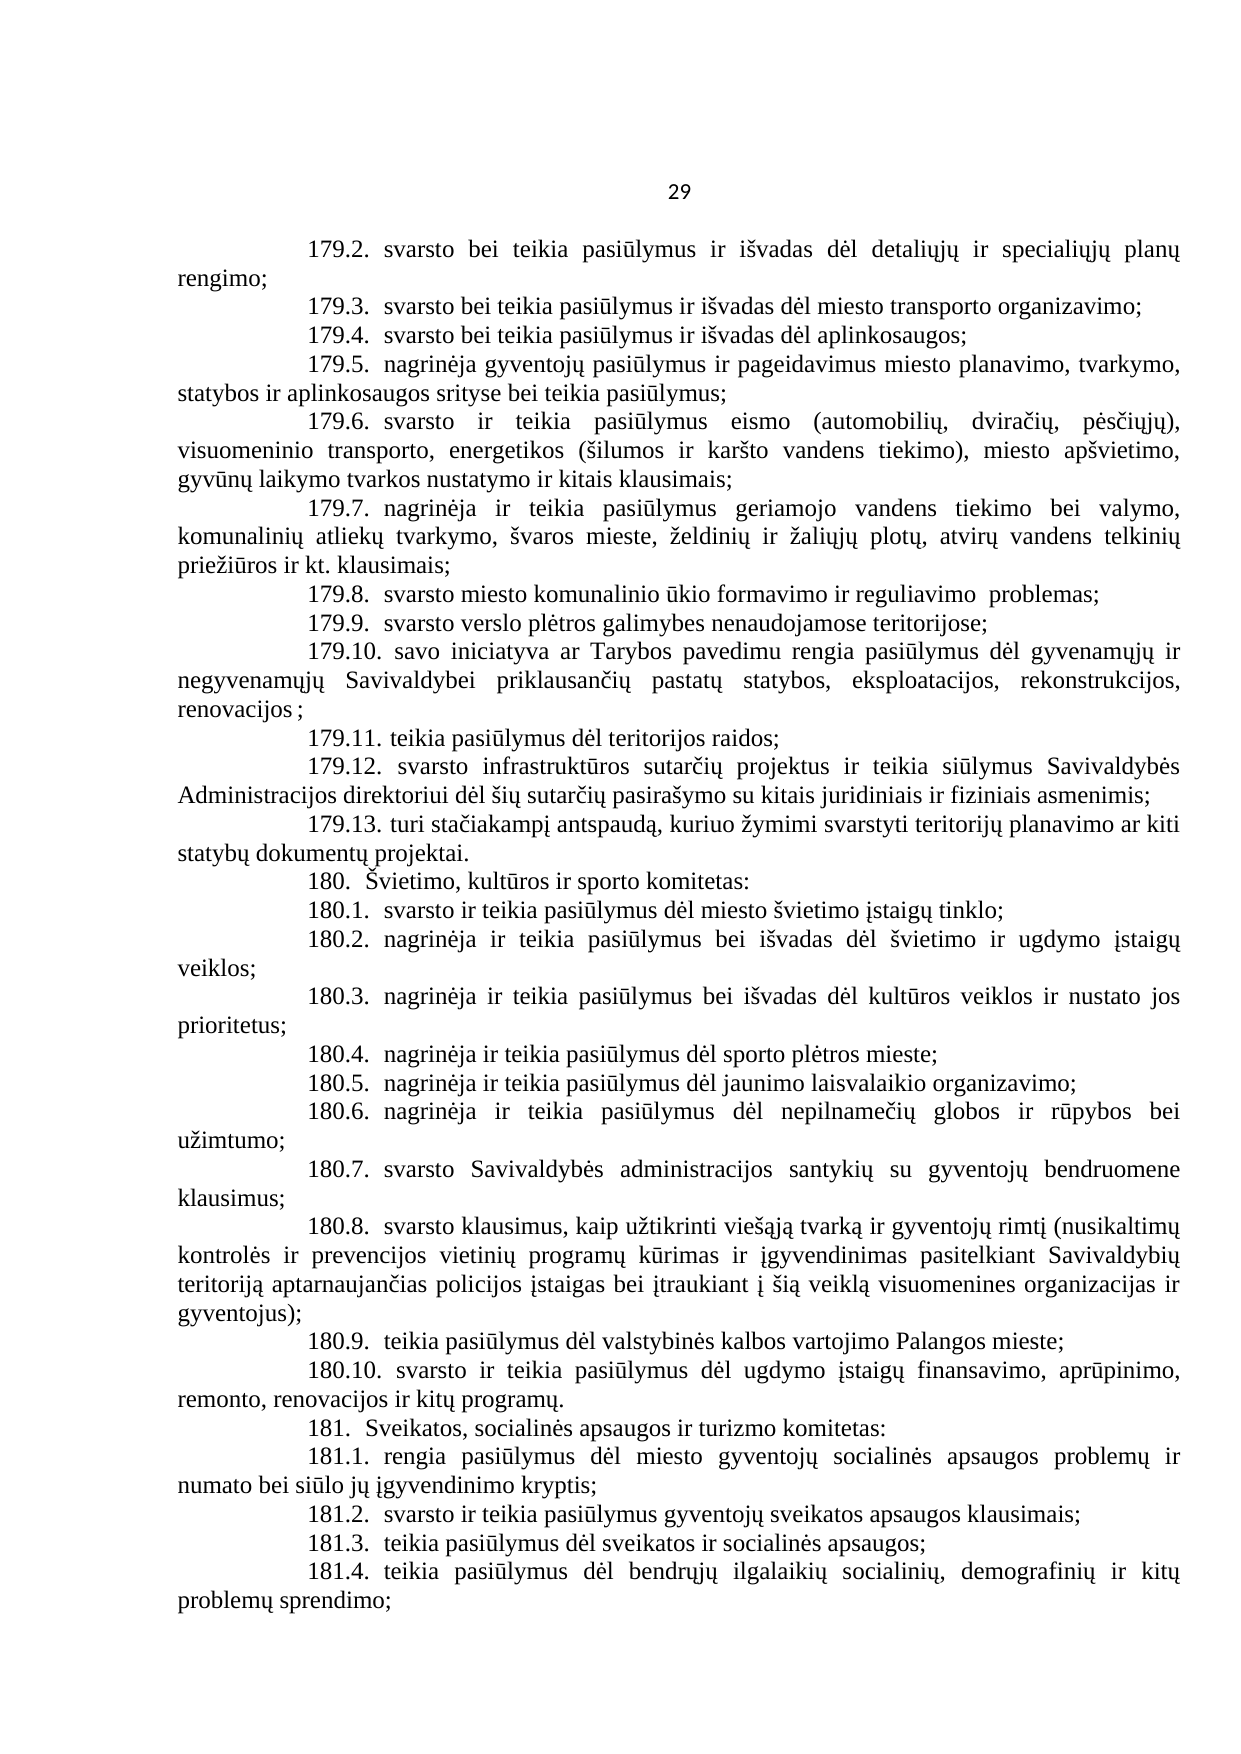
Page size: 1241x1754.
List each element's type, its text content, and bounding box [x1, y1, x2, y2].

text 181.1. rengia pasiūlymus dėl miesto gyventojų socialinės apsaugos problemų ir numato bei siūlo jų įgyvendinimo kryptis; [177, 1441, 1181, 1499]
text 179.7. nagrinėja ir teikia pasiūlymus geriamojo vandens tiekimo bei valymo, komunalinių atliekų tvarkymo, švaros mieste, želdinių ir žaliųjų plotų, atvirų vandens telkinių priežiūros ir kt. klausimais; [177, 493, 1181, 579]
text 181.2. svarsto ir teikia pasiūlymus gyventojų sveikatos apsaugos klausimais; [177, 1499, 1181, 1528]
text 180.5. nagrinėja ir teikia pasiūlymus dėl jaunimo laisvalaikio organizavimo; [177, 1068, 1181, 1096]
text 180.4. nagrinėja ir teikia pasiūlymus dėl sporto plėtros mieste; [177, 1039, 1181, 1068]
text 179.12. svarsto infrastruktūros sutarčių projektus ir teikia siūlymus Savivaldybės Administracijos direktoriui dėl šių sutarčių pasirašymo su kitais juridiniais ir fiziniais asmenimis; [177, 751, 1181, 809]
text 180.6. nagrinėja ir teikia pasiūlymus dėl nepilnamečių globos ir rūpybos bei užimtumo; [177, 1096, 1181, 1154]
text 181. Sveikatos, socialinės apsaugos ir turizmo komitetas: [177, 1413, 1181, 1441]
text 179.6. svarsto ir teikia pasiūlymus eismo (automobilių, dviračių, pėsčiųjų), visuomeninio transporto, energetikos (šilumos ir karšto vandens tiekimo), miesto apšvietimo, gyvūnų laikymo tvarkos nustatymo ir kitais klausimais; [177, 406, 1181, 493]
text 180.3. nagrinėja ir teikia pasiūlymus bei išvadas dėl kultūros veiklos ir nustato jos prioritetus; [177, 981, 1181, 1039]
text 180.7. svarsto Savivaldybės administracijos santykių su gyventojų bendruomene klausimus; [177, 1154, 1181, 1211]
text 179.2. svarsto bei teikia pasiūlymus ir išvadas dėl detaliųjų ir specialiųjų planų rengimo; [177, 234, 1181, 291]
text 181.4. teikia pasiūlymus dėl bendrųjų ilgalaikių socialinių, demografinių ir kitų problemų sprendimo; [177, 1556, 1181, 1614]
text 180.2. nagrinėja ir teikia pasiūlymus bei išvadas dėl švietimo ir ugdymo įstaigų veiklos; [177, 924, 1181, 981]
text 179.9. svarsto verslo plėtros galimybes nenaudojamose teritorijose; [177, 608, 1181, 636]
text 179.5. nagrinėja gyventojų pasiūlymus ir pageidavimus miesto planavimo, tvarkymo, statybos ir aplinkosaugos srityse bei teikia pasiūlymus; [177, 349, 1181, 406]
text 180.8. svarsto klausimus, kaip užtikrinti viešąją tvarką ir gyventojų rimtį (nusikaltimų kontrolės ir prevencijos vietinių programų kūrimas ir įgyvendinimas pasitelkiant Savivaldybių teritoriją aptarnaujančias policijos įstaigas bei įtraukiant į šią veiklą visuomenines organizacijas ir gyventojus); [177, 1211, 1181, 1326]
text 180.1. svarsto ir teikia pasiūlymus dėl miesto švietimo įstaigų tinklo; [177, 895, 1181, 924]
text 180.10. svarsto ir teikia pasiūlymus dėl ugdymo įstaigų finansavimo, aprūpinimo, remonto, renovacijos ir kitų programų. [177, 1355, 1181, 1413]
text 179.13. turi stačiakampį antspaudą, kuriuo žymimi svarstyti teritorijų planavimo ar kiti statybų dokumentų projektai. [177, 809, 1181, 866]
text 180. Švietimo, kultūros ir sporto komitetas: [177, 866, 1181, 895]
text 179.8. svarsto miesto komunalinio ūkio formavimo ir reguliavimo problemas; [177, 579, 1181, 608]
text 179.11. teikia pasiūlymus dėl teritorijos raidos; [177, 723, 1181, 751]
text 180.9. teikia pasiūlymus dėl valstybinės kalbos vartojimo Palangos mieste; [177, 1326, 1181, 1355]
text 179.10. savo iniciatyva ar Tarybos pavedimu rengia pasiūlymus dėl gyvenamųjų ir negyvenamųjų Savivaldybei priklausančių pastatų statybos, eksploatacijos, rekonstrukcijos, renovacijos ; [177, 636, 1181, 723]
text 181.3. teikia pasiūlymus dėl sveikatos ir socialinės apsaugos; [177, 1528, 1181, 1556]
text 179.4. svarsto bei teikia pasiūlymus ir išvadas dėl aplinkosaugos; [177, 320, 1181, 349]
text 179.3. svarsto bei teikia pasiūlymus ir išvadas dėl miesto transporto organizavimo; [177, 291, 1181, 320]
